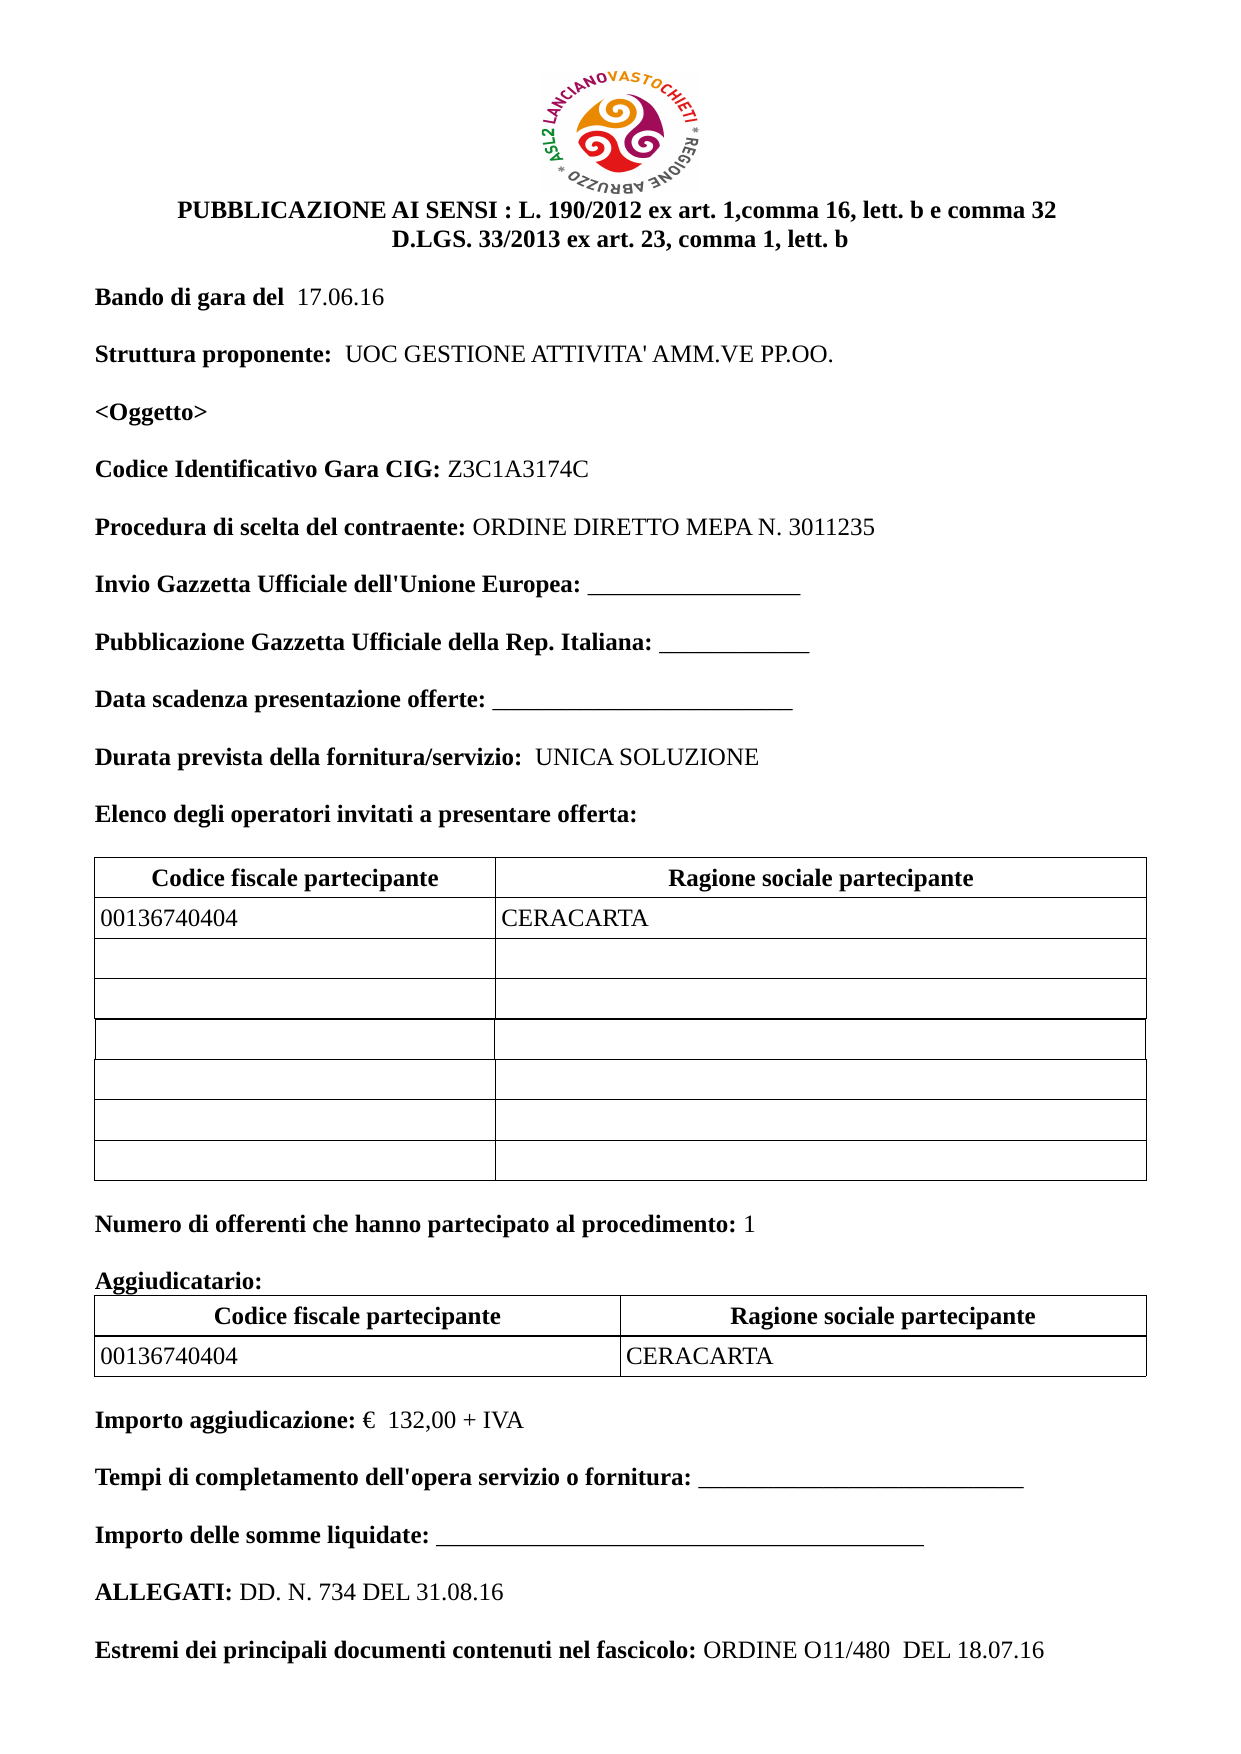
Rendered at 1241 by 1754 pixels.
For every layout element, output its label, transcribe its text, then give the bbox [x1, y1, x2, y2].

table_header Codice fiscale partecipante [95, 858, 495, 897]
text Durata prevista della fornitura/servizio: UNICA SOLUZIONE [94, 742, 1146, 771]
picture [541, 71, 699, 194]
text Aggiudicatario: [94, 1266, 1146, 1295]
table_header CERACARTA [621, 1337, 1146, 1376]
table_header [496, 1100, 1146, 1139]
text Tempi di completamento dell'opera servizio o fornitura: __________________________ [94, 1462, 1146, 1491]
table_header [95, 939, 495, 978]
text D.LGS. 33/2013 ex art. 23, comma 1, lett. b [94, 224, 1146, 253]
text Importo aggiudicazione: € 132,00 + IVA [94, 1405, 1146, 1433]
table_header [496, 1141, 1146, 1180]
table_header Codice fiscale partecipante [95, 1296, 620, 1335]
table_header Ragione sociale partecipante [496, 858, 1146, 897]
table_header 00136740404 [95, 1337, 620, 1376]
text PUBBLICAZIONE AI SENSI : L. 190/2012 ex art. 1,comma 16, lett. b e comma 32 [94, 196, 1146, 224]
text Invio Gazzetta Ufficiale dell'Unione Europea: _________________ [94, 569, 1146, 598]
table_header [496, 939, 1146, 978]
text Pubblicazione Gazzetta Ufficiale della Rep. Italiana: ____________ [94, 627, 1146, 656]
table_header [496, 979, 1146, 1018]
table_cell CERACARTA [496, 898, 1146, 937]
table_cell 00136740404 [95, 898, 495, 937]
table_header [95, 1060, 495, 1099]
text Importo delle somme liquidate: _______________________________________ [94, 1520, 1146, 1548]
text Bando di gara del 17.06.16 [94, 282, 1146, 311]
text Struttura proponente: UOC GESTIONE ATTIVITA' AMM.VE PP.OO. [94, 339, 1146, 368]
text Data scadenza presentazione offerte: ________________________ [94, 684, 1146, 713]
table_header [496, 1060, 1146, 1099]
table_header [96, 1020, 494, 1059]
table_header [95, 1141, 495, 1180]
text Codice Identificativo Gara CIG: Z3C1A3174C [94, 454, 1146, 483]
table_header [95, 979, 495, 1018]
table_header [95, 1100, 495, 1139]
text ALLEGATI: DD. N. 734 DEL 31.08.16 [94, 1577, 1146, 1606]
text Procedura di scelta del contraente: ORDINE DIRETTO MEPA N. 3011235 [94, 512, 1146, 541]
text Elenco degli operatori invitati a presentare offerta: [94, 799, 1146, 828]
text <Oggetto> [94, 397, 1146, 426]
text Numero di offerenti che hanno partecipato al procedimento: 1 [94, 1209, 1146, 1238]
table_header [495, 1020, 1145, 1059]
text Estremi dei principali documenti contenuti nel fascicolo: ORDINE O11/480 DEL 18.07.16 [94, 1635, 1146, 1663]
table_header Ragione sociale partecipante [621, 1296, 1146, 1335]
